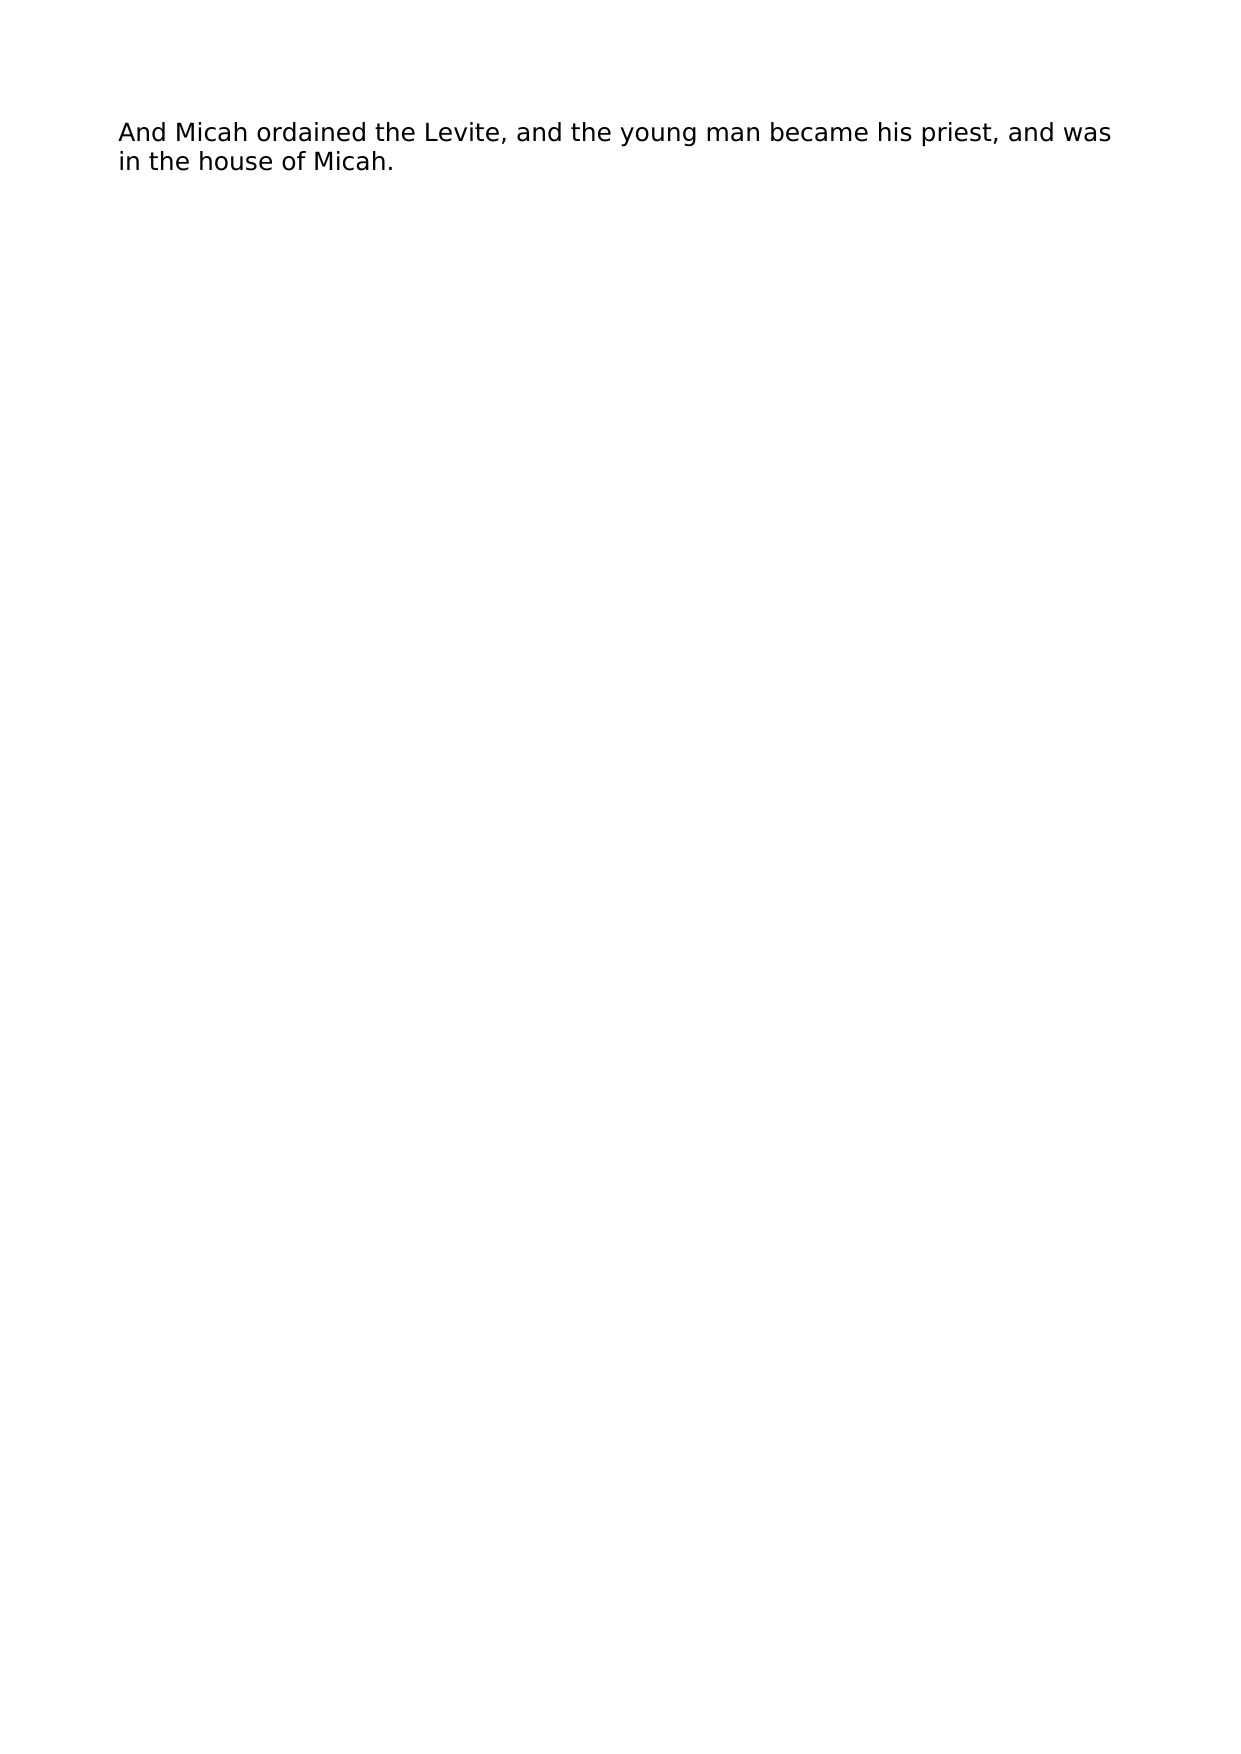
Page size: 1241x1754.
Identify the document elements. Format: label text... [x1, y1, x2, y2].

text And Micah ordained the Levite, and the young man became his priest, and was in the house of Micah. [118, 118, 1122, 176]
